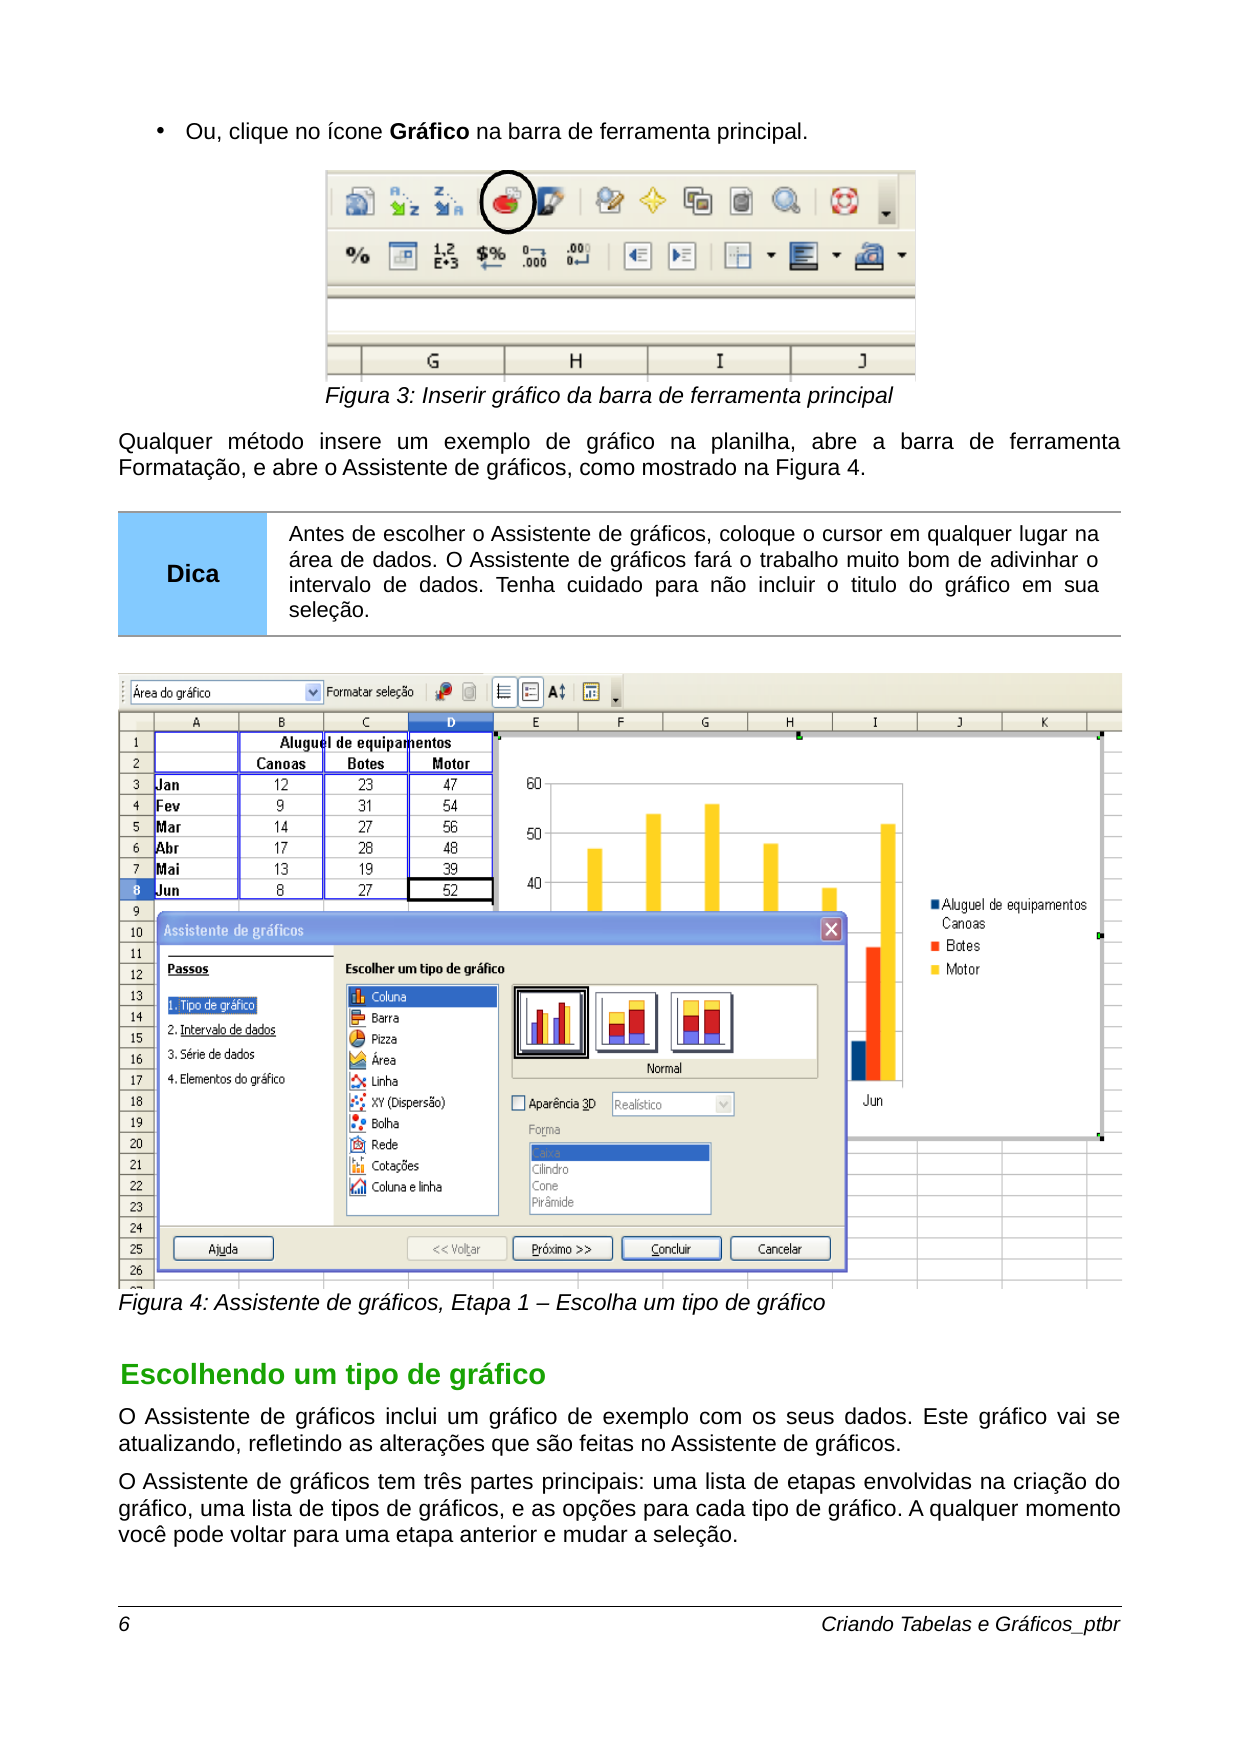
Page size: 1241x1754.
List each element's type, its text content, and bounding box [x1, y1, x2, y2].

picture [325, 170, 916, 382]
table_header Antes de escolher o Assistente de gráficos, coloque o cursor em qualquer lugar na área de dados. O Assistente de gráficos fará o trabalho muito bom de adivinhar o intervalo de dados. Tenha cuidado para não incluir o titulo do gráfico em sua seleção. [268, 513, 1121, 635]
list Ou, clique no ícone Gráfico na barra de ferramenta principal. [156, 118, 1122, 145]
picture [118, 673, 1123, 1289]
text O Assistente de gráficos tem três partes principais: uma lista de etapas envolvidas na criação do gráfico, uma lista de tipos de gráficos, e as opções para cada tipo de gráfico. A qualquer momento você pode voltar para uma etapa anterior e mudar a seleção. [118, 1468, 1122, 1547]
text O Assistente de gráficos inclui um gráfico de exemplo com os seus dados. Este gráfico vai se atualizando, refletindo as alterações que são feitas no Assistente de gráficos. [118, 1403, 1122, 1456]
text Qualquer método insere um exemplo de gráfico na planilha, abre a barra de ferramenta Formatação, e abre o Assistente de gráficos, como mostrado na Figura 4. [118, 428, 1122, 480]
text Figura 4: Assistente de gráficos, Etapa 1 – Escolha um tipo de gráfico [118, 1289, 1122, 1315]
subtitle Escolhendo um tipo de gráfico [120, 1357, 1122, 1391]
table_header Dica [118, 513, 267, 635]
text Figura 3: Inserir gráfico da barra de ferramenta principal [325, 382, 915, 408]
